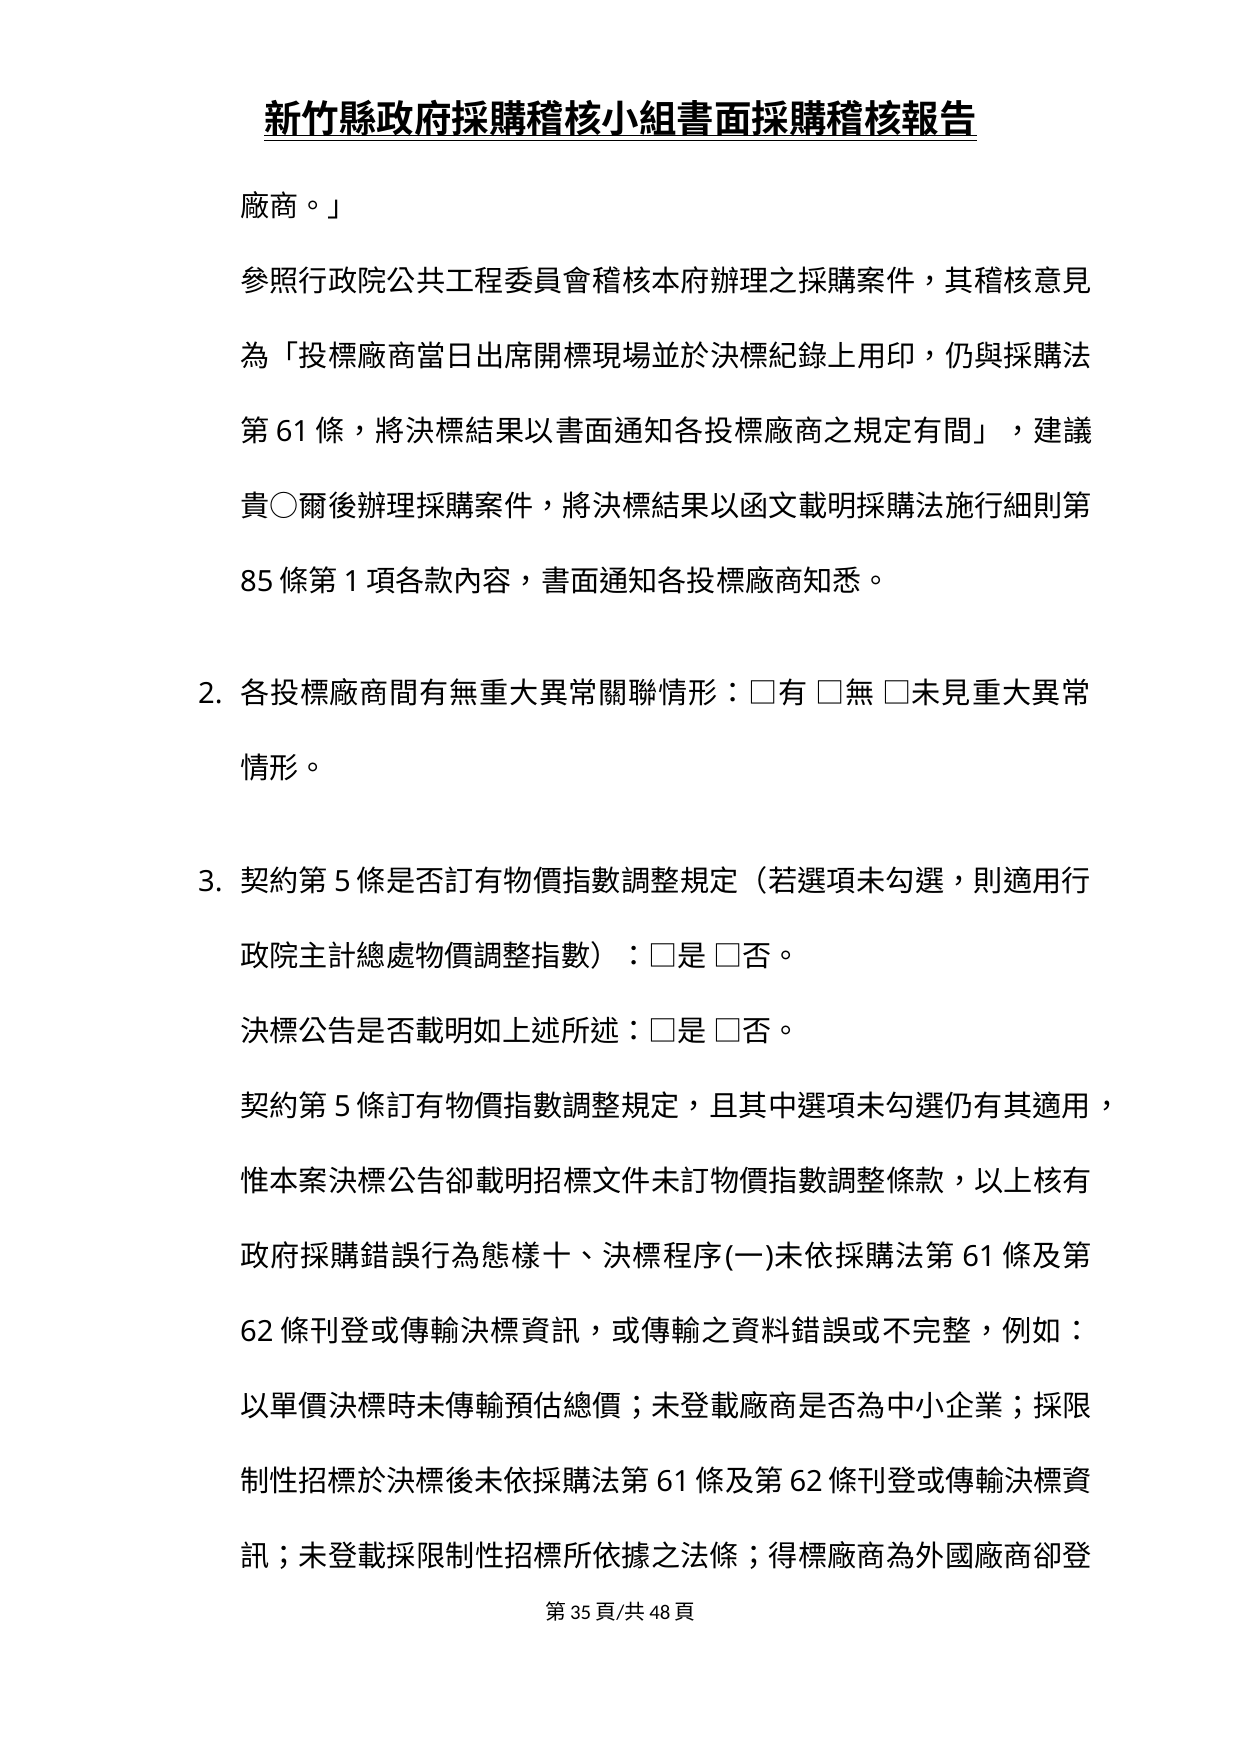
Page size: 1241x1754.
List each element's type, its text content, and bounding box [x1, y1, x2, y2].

list 各投標廠商間有無重大異常關聯情形：□有 □無 □未見重大異常情形。 [198, 647, 1092, 797]
list 契約第5條訂有物價指數調整規定，且其中選項未勾選仍有其適用，惟本案決標公告卻載明招標文件未訂物價指數調整條款，以上核有政府採購錯誤行為態樣十、決標程序(一)未依採購法第61條及第62條刊登或傳輸決標資訊，或傳輸之資料錯誤或不完整，例如：以單價決標時未傳輸預估總價；未登載廠商是否為中小企業；採限制性招標於決標後未依採購法第61條及第62條刊登或傳輸決標資訊；未登載採限制性招標所依據之法條；得標廠商為外國廠商卻登載係我國之中小企業；未公告底價或未敘明不公開底價之理由；未依規定公告決標金額；未登載決標原則。 [240, 1060, 1092, 1585]
list 決標公告是否載明如上述所述：□是 □否。 [240, 985, 1092, 1060]
list 廠商。」 [240, 160, 1092, 235]
list 參照行政院公共工程委員會稽核本府辦理之採購案件，其稽核意見為「投標廠商當日出席開標現場並於決標紀錄上用印，仍與採購法第61條，將決標結果以書面通知各投標廠商之規定有間」，建議貴○爾後辦理採購案件，將決標結果以函文載明採購法施行細則第85條第1項各款內容，書面通知各投標廠商知悉。 [240, 235, 1092, 610]
list 契約第5條是否訂有物價指數調整規定（若選項未勾選，則適用行政院主計總處物價調整指數）：□是 □否。 [198, 835, 1092, 985]
